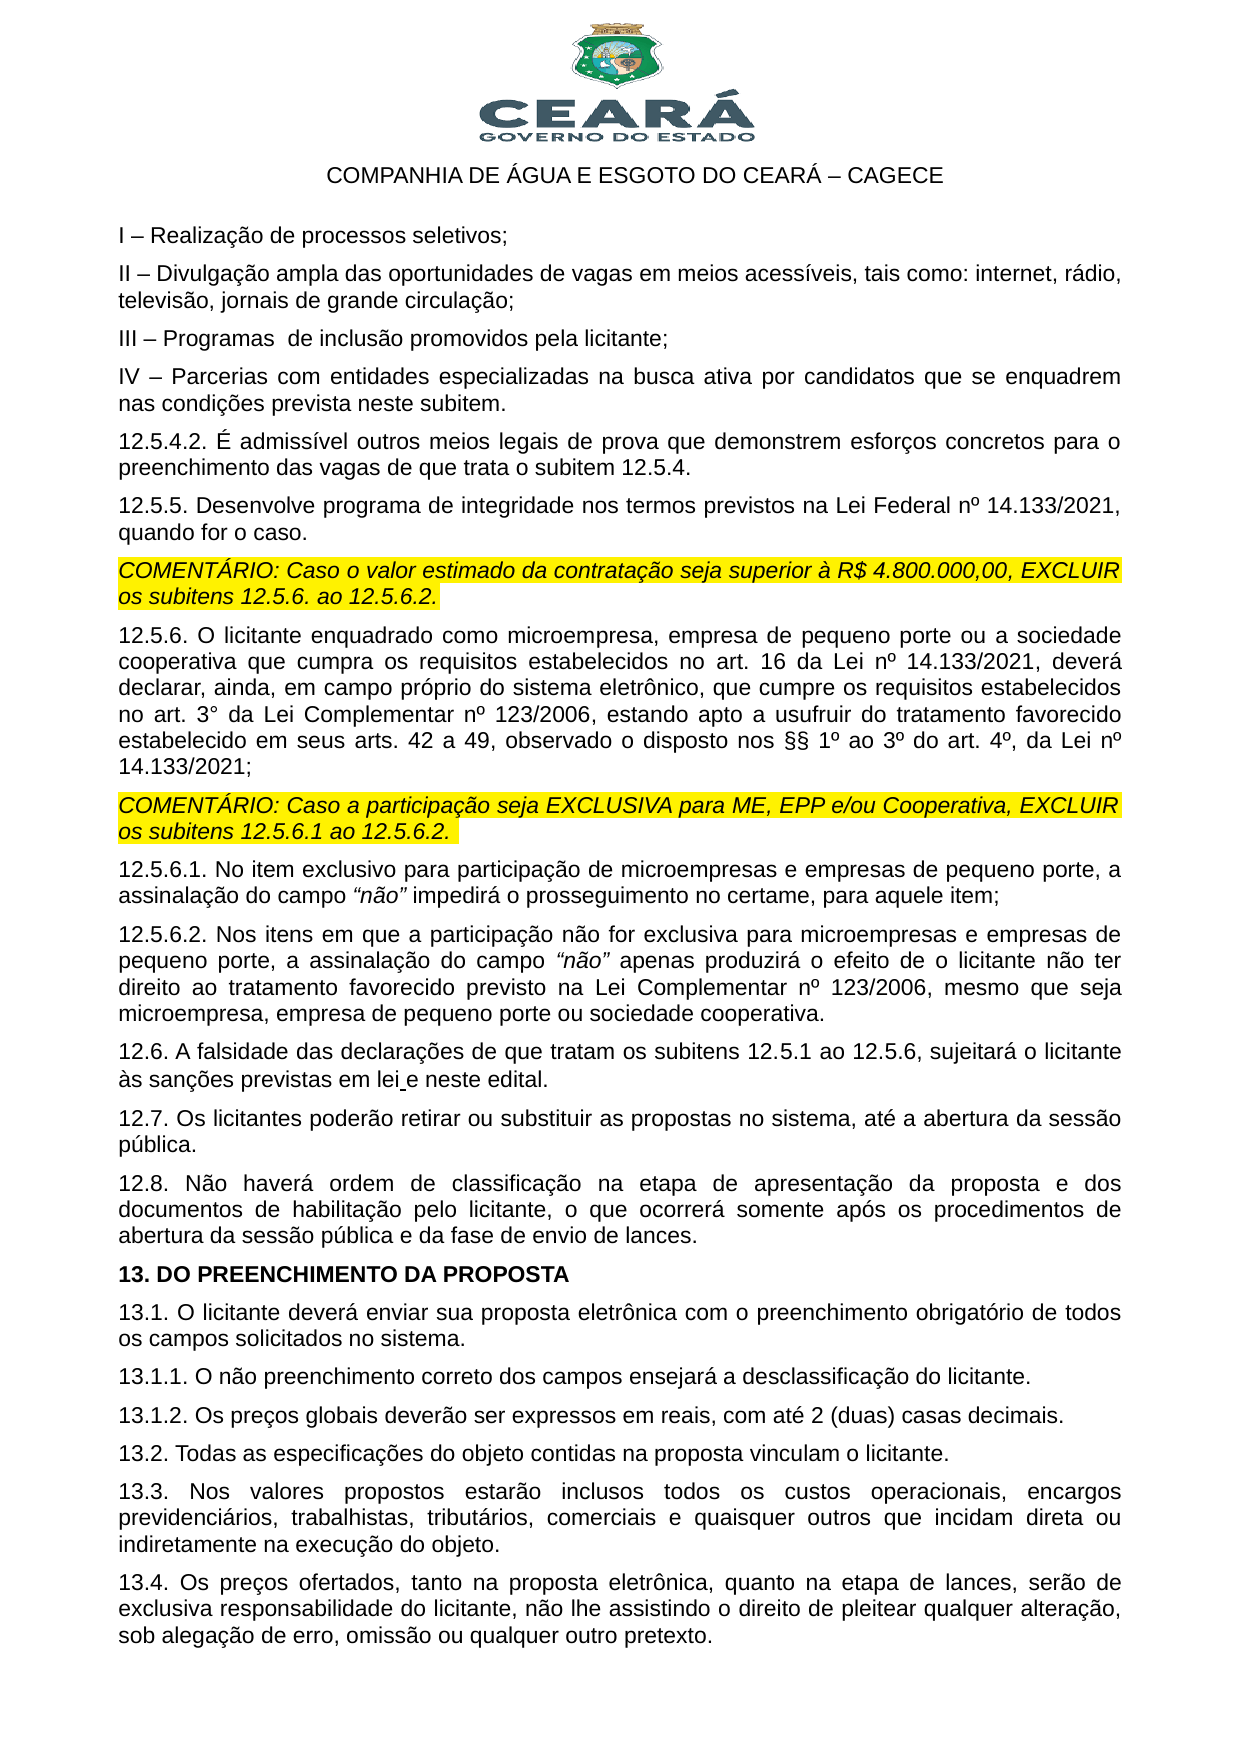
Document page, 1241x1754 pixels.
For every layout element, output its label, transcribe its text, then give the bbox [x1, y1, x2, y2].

text 13.1.2. Os preços globais deverão ser expressos em reais, com até 2 (duas) casas decimais. [118, 1402, 1122, 1428]
text 13.2. Todas as especificações do objeto contidas na proposta vinculam o licitante. [118, 1440, 1122, 1466]
text I – Realização de processos seletivos; [118, 222, 1122, 248]
text 12.5.6.1. No item exclusivo para participação de microempresas e empresas de pequeno porte, a assinalação do campo “não” impedirá o prosseguimento no certame, para aquele item; [118, 856, 1122, 909]
text COMENTÁRIO: Caso o valor estimado da contratação seja superior à R$ 4.800.000,00, EXCLUIR os subitens 12.5.6. ao 12.5.6.2. [118, 557, 1122, 610]
text 12.8. Não haverá ordem de classificação na etapa de apresentação da proposta e dos documentos de habilitação pelo licitante, o que ocorrerá somente após os procedimentos de abertura da sessão pública e da fase de envio de lances. [118, 1169, 1122, 1249]
text IV – Parcerias com entidades especializadas na busca ativa por candidatos que se enquadrem nas condições prevista neste subitem. [118, 363, 1122, 416]
text 12.7. Os licitantes poderão retirar ou substituir as propostas no sistema, até a abertura da sessão pública. [118, 1105, 1122, 1158]
text 12.5.6. O licitante enquadrado como microempresa, empresa de pequeno porte ou a sociedade cooperativa que cumpra os requisitos estabelecidos no art. 16 da Lei nº 14.133/2021, deverá declarar, ainda, em campo próprio do sistema eletrônico, que cumpre os requisitos estabelecidos no art. 3° da Lei Complementar nº 123/2006, estando apto a usufruir do tratamento favorecido estabelecido em seus arts. 42 a 49, observado o disposto nos §§ 1º ao 3º do art. 4º, da Lei nº 14.133/2021; [118, 622, 1122, 780]
text 13.4. Os preços ofertados, tanto na proposta eletrônica, quanto na etapa de lances, serão de exclusiva responsabilidade do licitante, não lhe assistindo o direito de pleitear qualquer alteração, sob alegação de erro, omissão ou qualquer outro pretexto. [118, 1569, 1122, 1648]
text 13.1.1. O não preenchimento correto dos campos ensejará a desclassificação do licitante. [118, 1363, 1122, 1390]
text III – Programas de inclusão promovidos pela licitante; [118, 325, 1122, 351]
text 13.1. O licitante deverá enviar sua proposta eletrônica com o preenchimento obrigatório de todos os campos solicitados no sistema. [118, 1299, 1122, 1351]
picture [453, 19, 782, 145]
text COMENTÁRIO: Caso a participação seja EXCLUSIVA para ME, EPP e/ou Cooperativa, EXCLUIR os subitens 12.5.6.1 ao 12.5.6.2. [118, 792, 1122, 844]
text 12.5.6.2. Nos itens em que a participação não for exclusiva para microempresas e empresas de pequeno porte, a assinalação do campo “não” apenas produzirá o efeito de o licitante não ter direito ao tratamento favorecido previsto na Lei Complementar nº 123/2006, mesmo que seja microempresa, empresa de pequeno porte ou sociedade cooperativa. [118, 921, 1122, 1026]
text 13.3. Nos valores propostos estarão inclusos todos os custos operacionais, encargos previdenciários, trabalhistas, tributários, comerciais e quaisquer outros que incidam direta ou indiretamente na execução do objeto. [118, 1478, 1122, 1557]
text II – Divulgação ampla das oportunidades de vagas em meios acessíveis, tais como: internet, rádio, televisão, jornais de grande circulação; [118, 260, 1122, 313]
text 12.5.4.2. É admissível outros meios legais de prova que demonstrem esforços concretos para o preenchimento das vagas de que trata o subitem 12.5.4. [118, 428, 1122, 481]
text 12.6. A falsidade das declarações de que tratam os subitens 12.5.1 ao 12.5.6, sujeitará o licitante às sanções previstas em lei e neste edital. [118, 1038, 1122, 1093]
text 13. DO PREENCHIMENTO DA PROPOSTA [118, 1261, 1122, 1287]
text 12.5.5. Desenvolve programa de integridade nos termos previstos na Lei Federal nº 14.133/2021, quando for o caso. [118, 492, 1122, 545]
